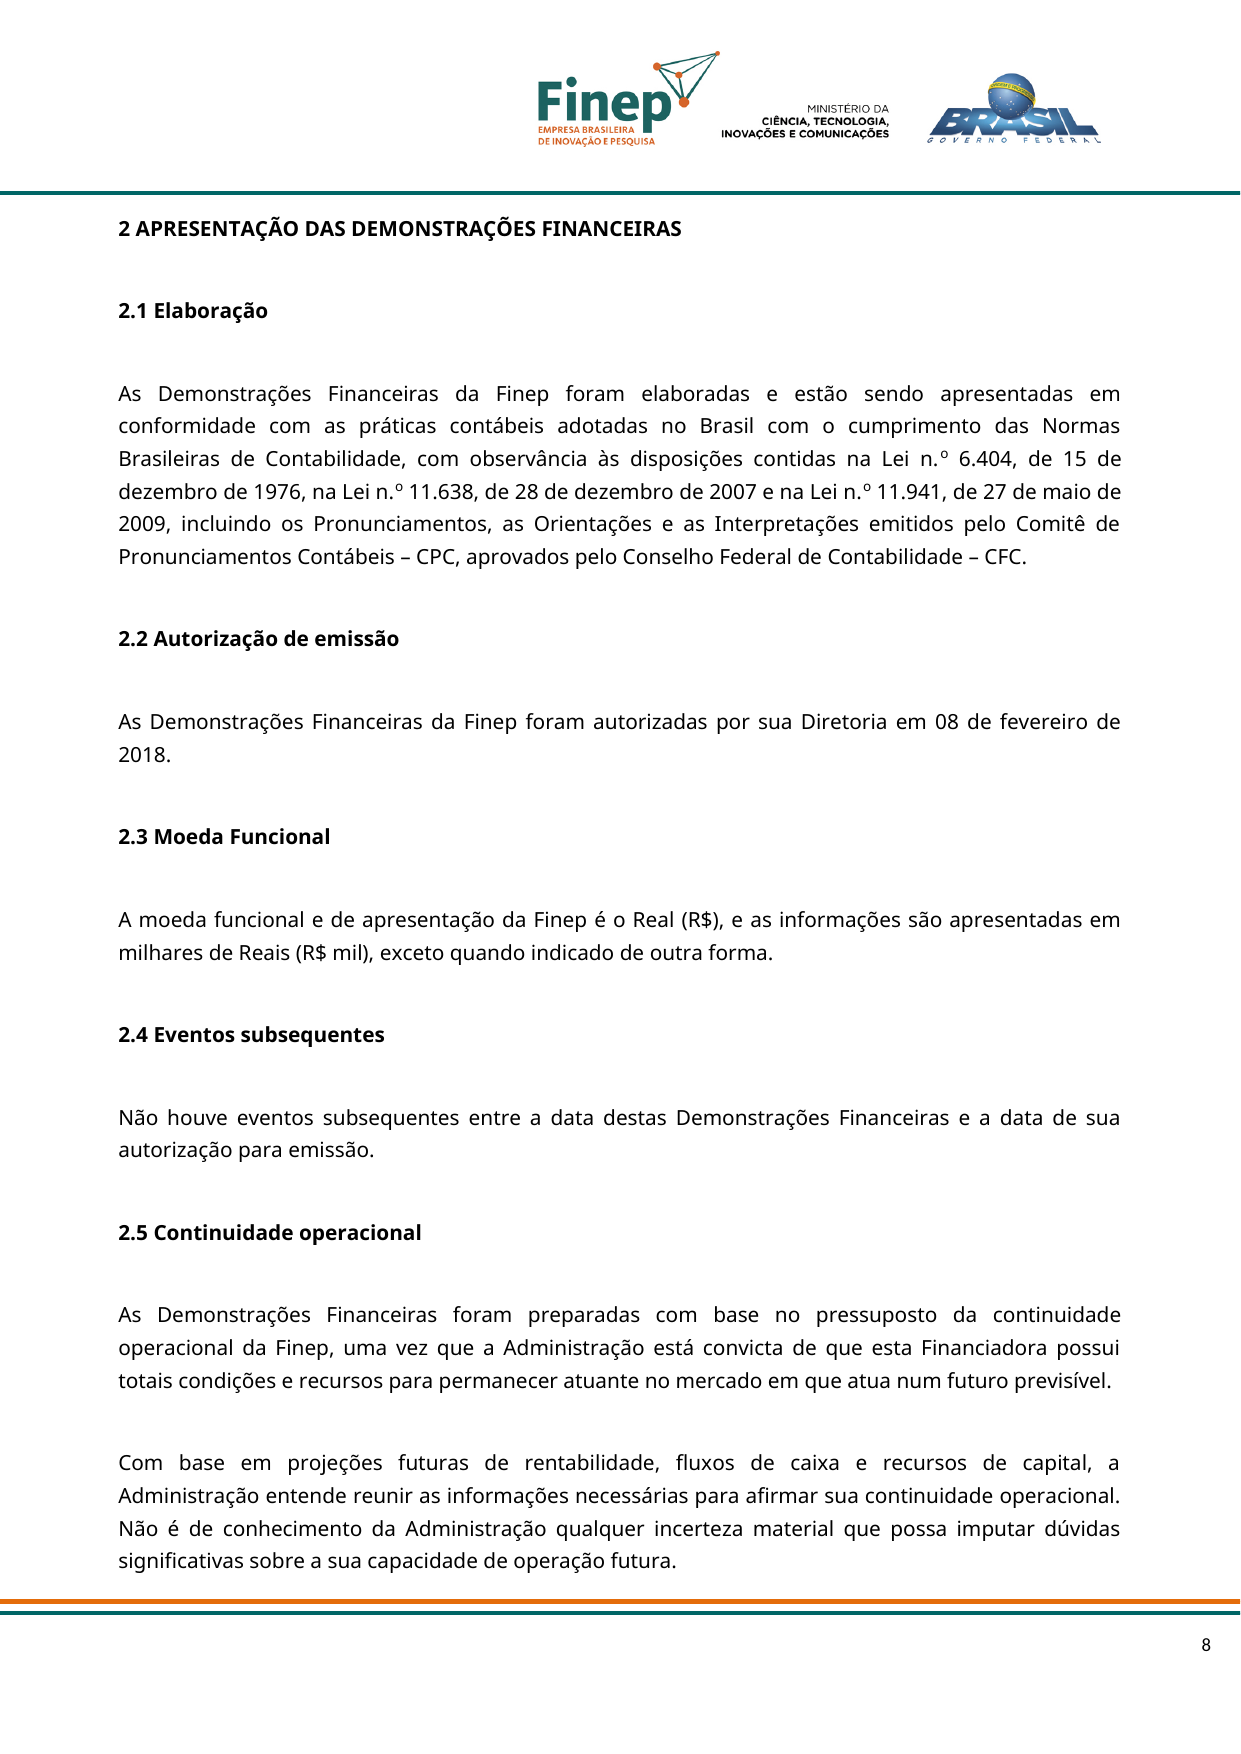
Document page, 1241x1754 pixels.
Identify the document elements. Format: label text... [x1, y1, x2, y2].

subtitle 2.1 Elaboração [118, 296, 1122, 325]
subtitle 2 APRESENTAÇÃO DAS DEMONSTRAÇÕES FINANCEIRAS [118, 214, 1122, 242]
picture [516, 31, 1123, 166]
text As Demonstrações Financeiras da Finep foram elaboradas e estão sendo apresentadas em conformidade com as práticas contábeis adotadas no Brasil com o cumprimento das Normas Brasileiras de Contabilidade, com observância às disposições contidas na Lei n.o 6.404, de 15 de dezembro de 1976, na Lei n.o 11.638, de 28 de dezembro de 2007 e na Lei n.o 11.941, de 27 de maio de 2009, incluindo os Pronunciamentos, as Orientações e as Interpretações emitidos pelo Comitê de Pronunciamentos Contábeis – CPC, aprovados pelo Conselho Federal de Contabilidade – CFC. [118, 379, 1122, 570]
subtitle 2.2 Autorização de emissão [118, 624, 1122, 653]
text Com base em projeções futuras de rentabilidade, fluxos de caixa e recursos de capital, a Administração entende reunir as informações necessárias para afirmar sua continuidade operacional. Não é de conhecimento da Administração qualquer incerteza material que possa imputar dúvidas significativas sobre a sua capacidade de operação futura. [118, 1448, 1122, 1575]
subtitle 2.4 Eventos subsequentes [118, 1020, 1122, 1049]
subtitle 2.5 Continuidade operacional [118, 1218, 1122, 1246]
text A moeda funcional e de apresentação da Finep é o Real (R$), e as informações são apresentadas em milhares de Reais (R$ mil), exceto quando indicado de outra forma. [118, 905, 1122, 966]
text As Demonstrações Financeiras foram preparadas com base no pressuposto da continuidade operacional da Finep, uma vez que a Administração está convicta de que esta Financiadora possui totais condições e recursos para permanecer atuante no mercado em que atua num futuro previsível. [118, 1301, 1122, 1394]
text Não houve eventos subsequentes entre a data destas Demonstrações Financeiras e a data de sua autorização para emissão. [118, 1103, 1122, 1164]
subtitle 2.3 Moeda Funcional [118, 822, 1122, 851]
text As Demonstrações Financeiras da Finep foram autorizadas por sua Diretoria em 08 de fevereiro de 2018. [118, 707, 1122, 768]
